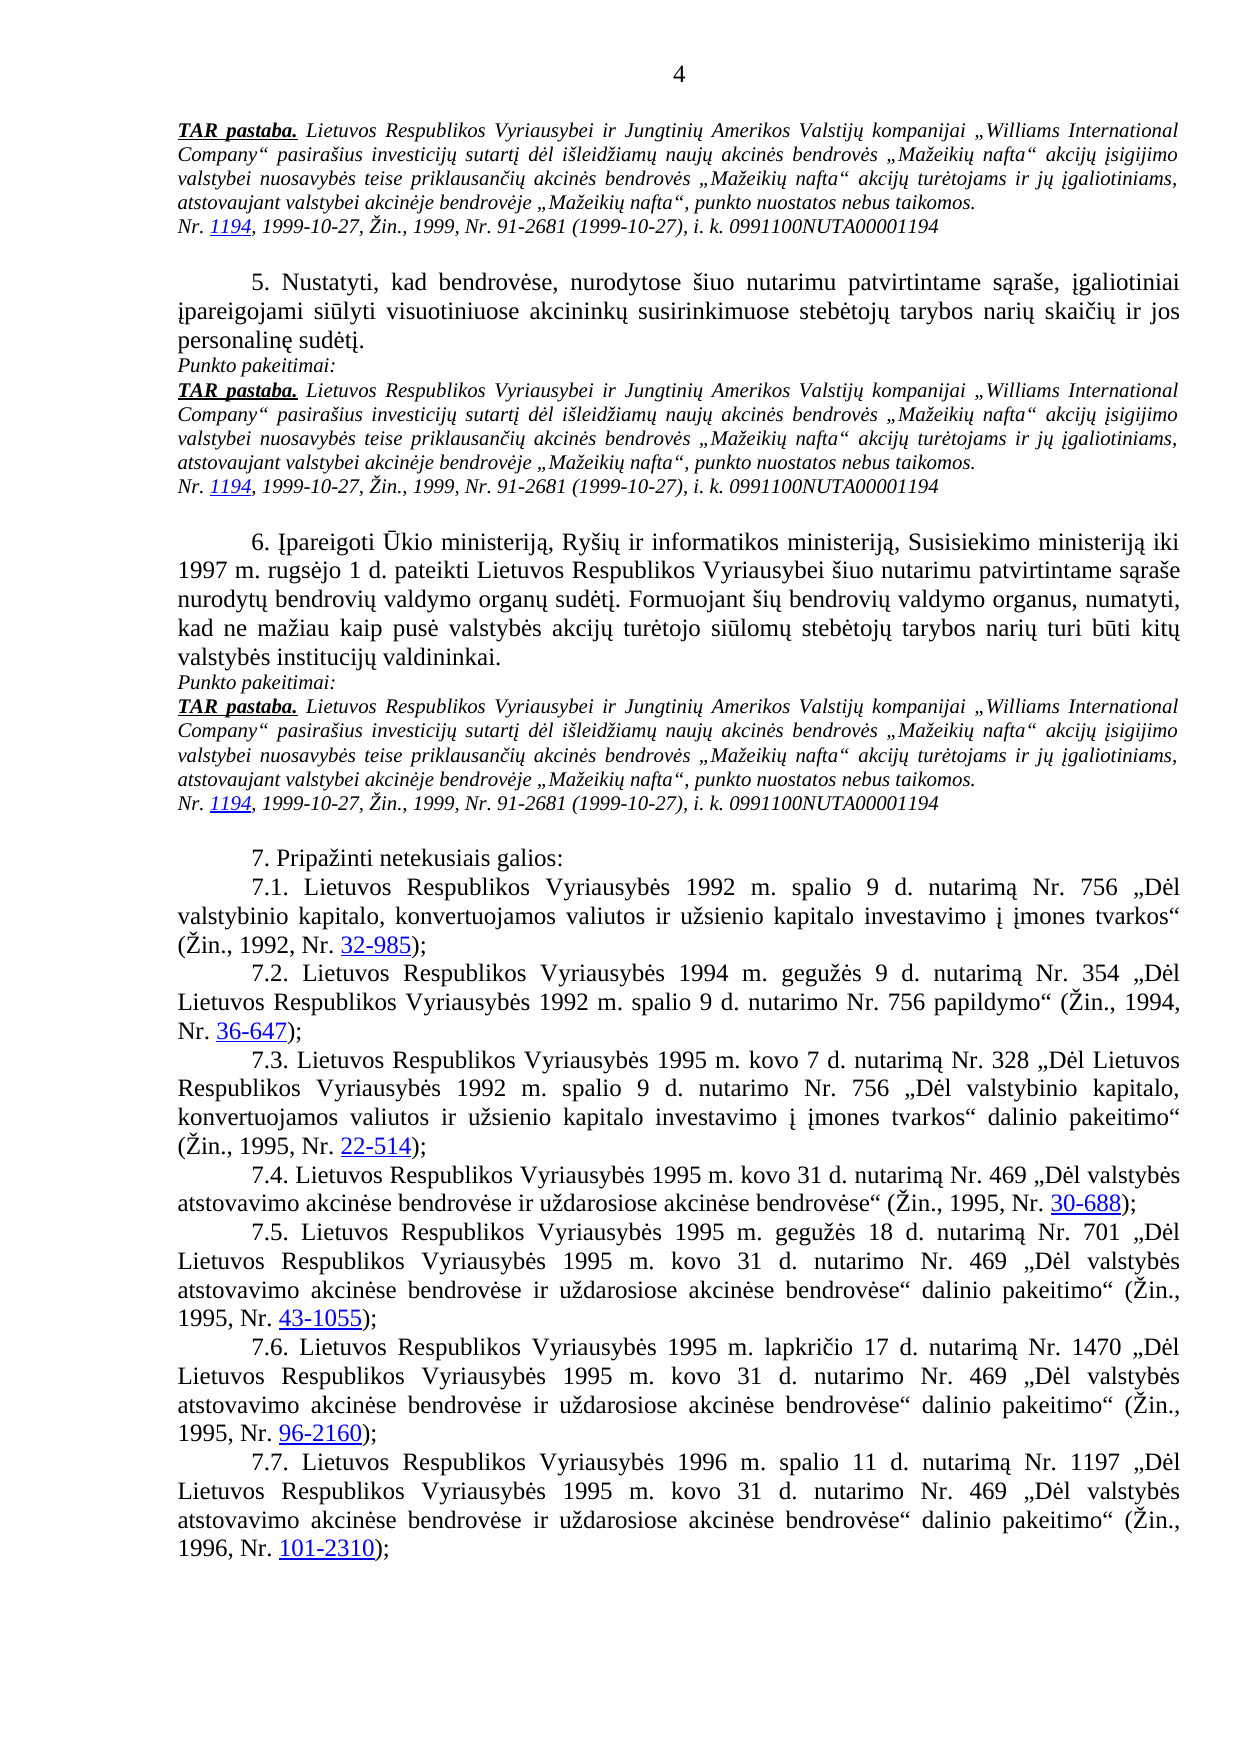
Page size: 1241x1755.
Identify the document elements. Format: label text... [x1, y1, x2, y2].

text TAR pastaba. Lietuvos Respublikos Vyriausybei ir Jungtinių Amerikos Valstijų kompanijai „Williams International Company“ pasirašius investicijų sutartį dėl išleidžiamų naujų akcinės bendrovės „Mažeikių nafta“ akcijų įsigijimo valstybei nuosavybės teise priklausančių akcinės bendrovės „Mažeikių nafta“ akcijų turėtojams ir jų įgaliotiniams, atstovaujant valstybei akcinėje bendrovėje „Mažeikių nafta“, punkto nuostatos nebus taikomos. [177, 694, 1181, 791]
text 7.6. Lietuvos Respublikos Vyriausybės 1995 m. lapkričio 17 d. nutarimą Nr. 1470 „Dėl Lietuvos Respublikos Vyriausybės 1995 m. kovo 31 d. nutarimo Nr. 469 „Dėl valstybės atstovavimo akcinėse bendrovėse ir uždarosiose akcinėse bendrovėse“ dalinio pakeitimo“ (Žin., 1995, Nr. 96-2160); [177, 1332, 1181, 1447]
text 6. Įpareigoti Ūkio ministeriją, Ryšių ir informatikos ministeriją, Susisiekimo ministeriją iki 1997 m. rugsėjo 1 d. pateikti Lietuvos Respublikos Vyriausybei šiuo nutarimu patvirtintame sąraše nurodytų bendrovių valdymo organų sudėtį. Formuojant šių bendrovių valdymo organus, numatyti, kad ne mažiau kaip pusė valstybės akcijų turėtojo siūlomų stebėtojų tarybos narių turi būti kitų valstybės institucijų valdininkai. [177, 527, 1181, 670]
text TAR pastaba. Lietuvos Respublikos Vyriausybei ir Jungtinių Amerikos Valstijų kompanijai „Williams International Company“ pasirašius investicijų sutartį dėl išleidžiamų naujų akcinės bendrovės „Mažeikių nafta“ akcijų įsigijimo valstybei nuosavybės teise priklausančių akcinės bendrovės „Mažeikių nafta“ akcijų turėtojams ir jų įgaliotiniams, atstovaujant valstybei akcinėje bendrovėje „Mažeikių nafta“, punkto nuostatos nebus taikomos. [177, 377, 1181, 474]
text Nr. 1194, 1999-10-27, Žin., 1999, Nr. 91-2681 (1999-10-27), i. k. 0991100NUTA00001194 [177, 214, 1181, 238]
text 7.3. Lietuvos Respublikos Vyriausybės 1995 m. kovo 7 d. nutarimą Nr. 328 „Dėl Lietuvos Respublikos Vyriausybės 1992 m. spalio 9 d. nutarimo Nr. 756 „Dėl valstybinio kapitalo, konvertuojamos valiutos ir užsienio kapitalo investavimo į įmones tvarkos“ dalinio pakeitimo“ (Žin., 1995, Nr. 22-514); [177, 1045, 1181, 1160]
text 5. Nustatyti, kad bendrovėse, nurodytose šiuo nutarimu patvirtintame sąraše, įgaliotiniai įpareigojami siūlyti visuotiniuose akcininkų susirinkimuose stebėtojų tarybos narių skaičių ir jos personalinę sudėtį. [177, 267, 1181, 353]
text Nr. 1194, 1999-10-27, Žin., 1999, Nr. 91-2681 (1999-10-27), i. k. 0991100NUTA00001194 [177, 791, 1181, 815]
text TAR pastaba. Lietuvos Respublikos Vyriausybei ir Jungtinių Amerikos Valstijų kompanijai „Williams International Company“ pasirašius investicijų sutartį dėl išleidžiamų naujų akcinės bendrovės „Mažeikių nafta“ akcijų įsigijimo valstybei nuosavybės teise priklausančių akcinės bendrovės „Mažeikių nafta“ akcijų turėtojams ir jų įgaliotiniams, atstovaujant valstybei akcinėje bendrovėje „Mažeikių nafta“, punkto nuostatos nebus taikomos. [177, 118, 1181, 214]
text 7.5. Lietuvos Respublikos Vyriausybės 1995 m. gegužės 18 d. nutarimą Nr. 701 „Dėl Lietuvos Respublikos Vyriausybės 1995 m. kovo 31 d. nutarimo Nr. 469 „Dėl valstybės atstovavimo akcinėse bendrovėse ir uždarosiose akcinėse bendrovėse“ dalinio pakeitimo“ (Žin., 1995, Nr. 43-1055); [177, 1217, 1181, 1332]
text Punkto pakeitimai: [177, 353, 1181, 377]
text 7.1. Lietuvos Respublikos Vyriausybės 1992 m. spalio 9 d. nutarimą Nr. 756 „Dėl valstybinio kapitalo, konvertuojamos valiutos ir užsienio kapitalo investavimo į įmones tvarkos“ (Žin., 1992, Nr. 32-985); [177, 872, 1181, 958]
text 7. Pripažinti netekusiais galios: [177, 843, 1181, 872]
text 7.7. Lietuvos Respublikos Vyriausybės 1996 m. spalio 11 d. nutarimą Nr. 1197 „Dėl Lietuvos Respublikos Vyriausybės 1995 m. kovo 31 d. nutarimo Nr. 469 „Dėl valstybės atstovavimo akcinėse bendrovėse ir uždarosiose akcinėse bendrovėse“ dalinio pakeitimo“ (Žin., 1996, Nr. 101-2310); [177, 1447, 1181, 1562]
text Nr. 1194, 1999-10-27, Žin., 1999, Nr. 91-2681 (1999-10-27), i. k. 0991100NUTA00001194 [177, 474, 1181, 498]
text Punkto pakeitimai: [177, 670, 1181, 694]
text 7.4. Lietuvos Respublikos Vyriausybės 1995 m. kovo 31 d. nutarimą Nr. 469 „Dėl valstybės atstovavimo akcinėse bendrovėse ir uždarosiose akcinėse bendrovėse“ (Žin., 1995, Nr. 30-688); [177, 1160, 1181, 1217]
text 7.2. Lietuvos Respublikos Vyriausybės 1994 m. gegužės 9 d. nutarimą Nr. 354 „Dėl Lietuvos Respublikos Vyriausybės 1992 m. spalio 9 d. nutarimo Nr. 756 papildymo“ (Žin., 1994, Nr. 36-647); [177, 958, 1181, 1045]
